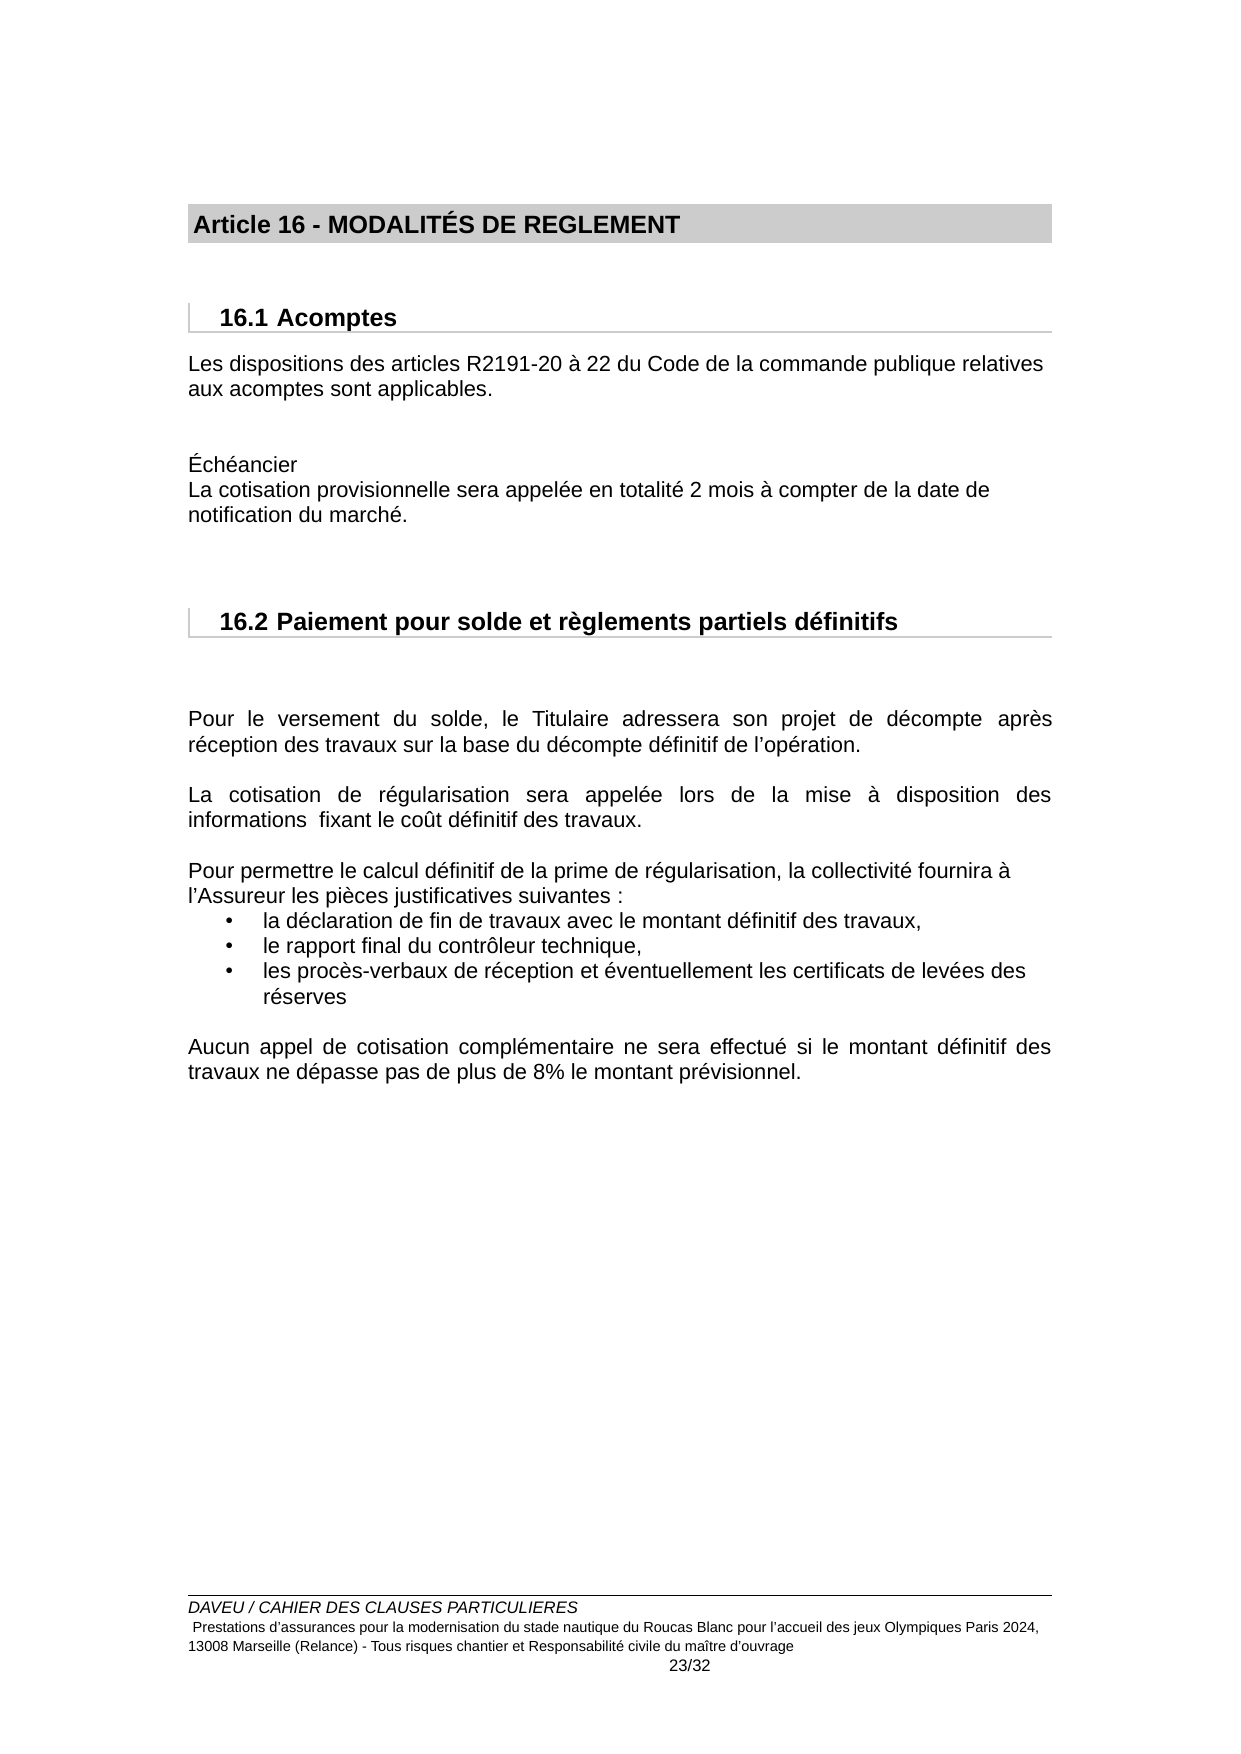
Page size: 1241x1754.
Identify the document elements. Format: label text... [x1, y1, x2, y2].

list les procès-verbaux de réception et éventuellement les certificats de levées des réserves [225, 958, 1052, 1009]
text Pour le versement du solde, le Titulaire adressera son projet de décompte après réception des travaux sur la base du décompte définitif de l’opération. [188, 706, 1052, 757]
text La cotisation de régularisation sera appelée lors de la mise à disposition des informations fixant le coût définitif des travaux. [188, 782, 1052, 832]
text La cotisation provisionnelle sera appelée en totalité 2 mois à compter de la date de notification du marché. [188, 477, 1052, 527]
text Échéancier [188, 452, 1052, 477]
text Les dispositions des articles R2191-20 à 22 du Code de la commande publique relatives aux acomptes sont applicables. [188, 351, 1052, 401]
list le rapport final du contrôleur technique, [225, 933, 1052, 958]
subtitle MODALITÉS DE REGLEMENT [190, 207, 1050, 241]
subtitle Acomptes [188, 302, 1052, 331]
text Aucun appel de cotisation complémentaire ne sera effectué si le montant définitif des travaux ne dépasse pas de plus de 8% le montant prévisionnel. [188, 1034, 1052, 1084]
text Pour permettre le calcul définitif de la prime de régularisation, la collectivité fournira à l’Assureur les pièces justificatives suivantes : [188, 858, 1052, 908]
list la déclaration de fin de travaux avec le montant définitif des travaux, [225, 908, 1052, 933]
subtitle Paiement pour solde et règlements partiels définitifs [188, 607, 1052, 636]
